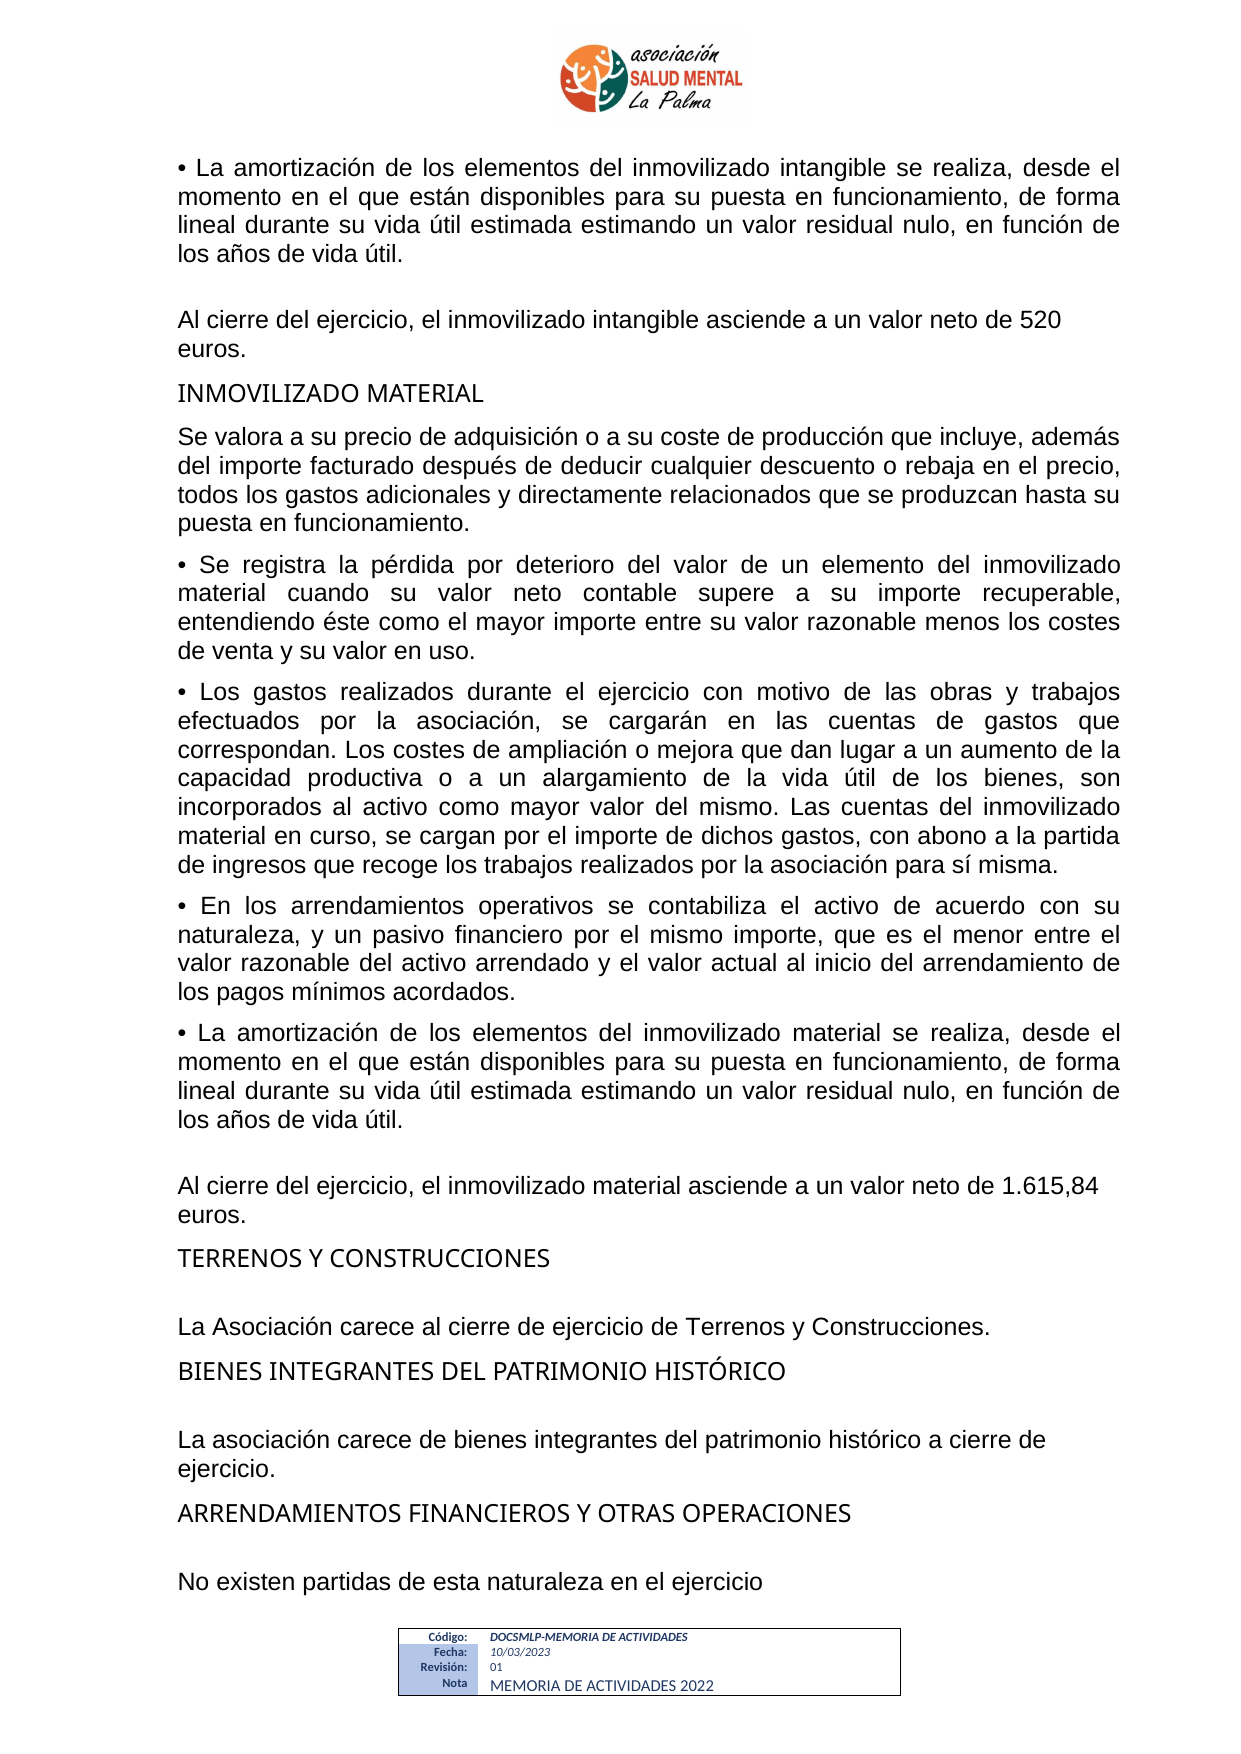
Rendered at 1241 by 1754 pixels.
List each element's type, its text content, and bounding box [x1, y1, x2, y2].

text INMOVILIZADO MATERIAL [177, 376, 1122, 409]
text La asociación carece de bienes integrantes del patrimonio histórico a cierre de ejercicio. [177, 1425, 1122, 1483]
text BIENES INTEGRANTES DEL PATRIMONIO HISTÓRICO [177, 1354, 1122, 1388]
text • Se registra la pérdida por deterioro del valor de un elemento del inmovilizado material cuando su valor neto contable supere a su importe recuperable, entendiendo éste como el mayor importe entre su valor razonable menos los costes de venta y su valor en uso. [177, 549, 1122, 664]
text No existen partidas de esta naturaleza en el ejercicio [177, 1567, 1122, 1596]
text Al cierre del ejercicio, el inmovilizado intangible asciende a un valor neto de 520 euros. [177, 306, 1122, 363]
text • En los arrendamientos operativos se contabiliza el activo de acuerdo con su naturaleza, y un pasivo financiero por el mismo importe, que es el menor entre el valor razonable del activo arrendado y el valor actual al inicio del arrendamiento de los pagos mínimos acordados. [177, 891, 1122, 1006]
text ARRENDAMIENTOS FINANCIEROS Y OTRAS OPERACIONES [177, 1495, 1122, 1529]
text Al cierre del ejercicio, el inmovilizado material asciende a un valor neto de 1.615,84 euros. [177, 1171, 1122, 1228]
text • La amortización de los elementos del inmovilizado material se realiza, desde el momento en el que están disponibles para su puesta en funcionamiento, de forma lineal durante su vida útil estimada estimando un valor residual nulo, en función de los años de vida útil. [177, 1018, 1122, 1133]
text La Asociación carece al cierre de ejercicio de Terrenos y Construcciones. [177, 1312, 1122, 1341]
text • Los gastos realizados durante el ejercicio con motivo de las obras y trabajos efectuados por la asociación, se cargarán en las cuentas de gastos que correspondan. Los costes de ampliación o mejora que dan lugar a un aumento de la capacidad productiva o a un alargamiento de la vida útil de los bienes, son incorporados al activo como mayor valor del mismo. Las cuentas del inmovilizado material en curso, se cargan por el importe de dichos gastos, con abono a la partida de ingresos que recoge los trabajos realizados por la asociación para sí misma. [177, 677, 1122, 878]
text • La amortización de los elementos del inmovilizado intangible se realiza, desde el momento en el que están disponibles para su puesta en funcionamiento, de forma lineal durante su vida útil estimada estimando un valor residual nulo, en función de los años de vida útil. [177, 153, 1122, 268]
text TERRENOS Y CONSTRUCCIONES [177, 1241, 1122, 1275]
text Se valora a su precio de adquisición o a su coste de producción que incluye, además del importe facturado después de deducir cualquier descuento o rebaja en el precio, todos los gastos adicionales y directamente relacionados que se produzcan hasta su puesta en funcionamiento. [177, 422, 1122, 537]
